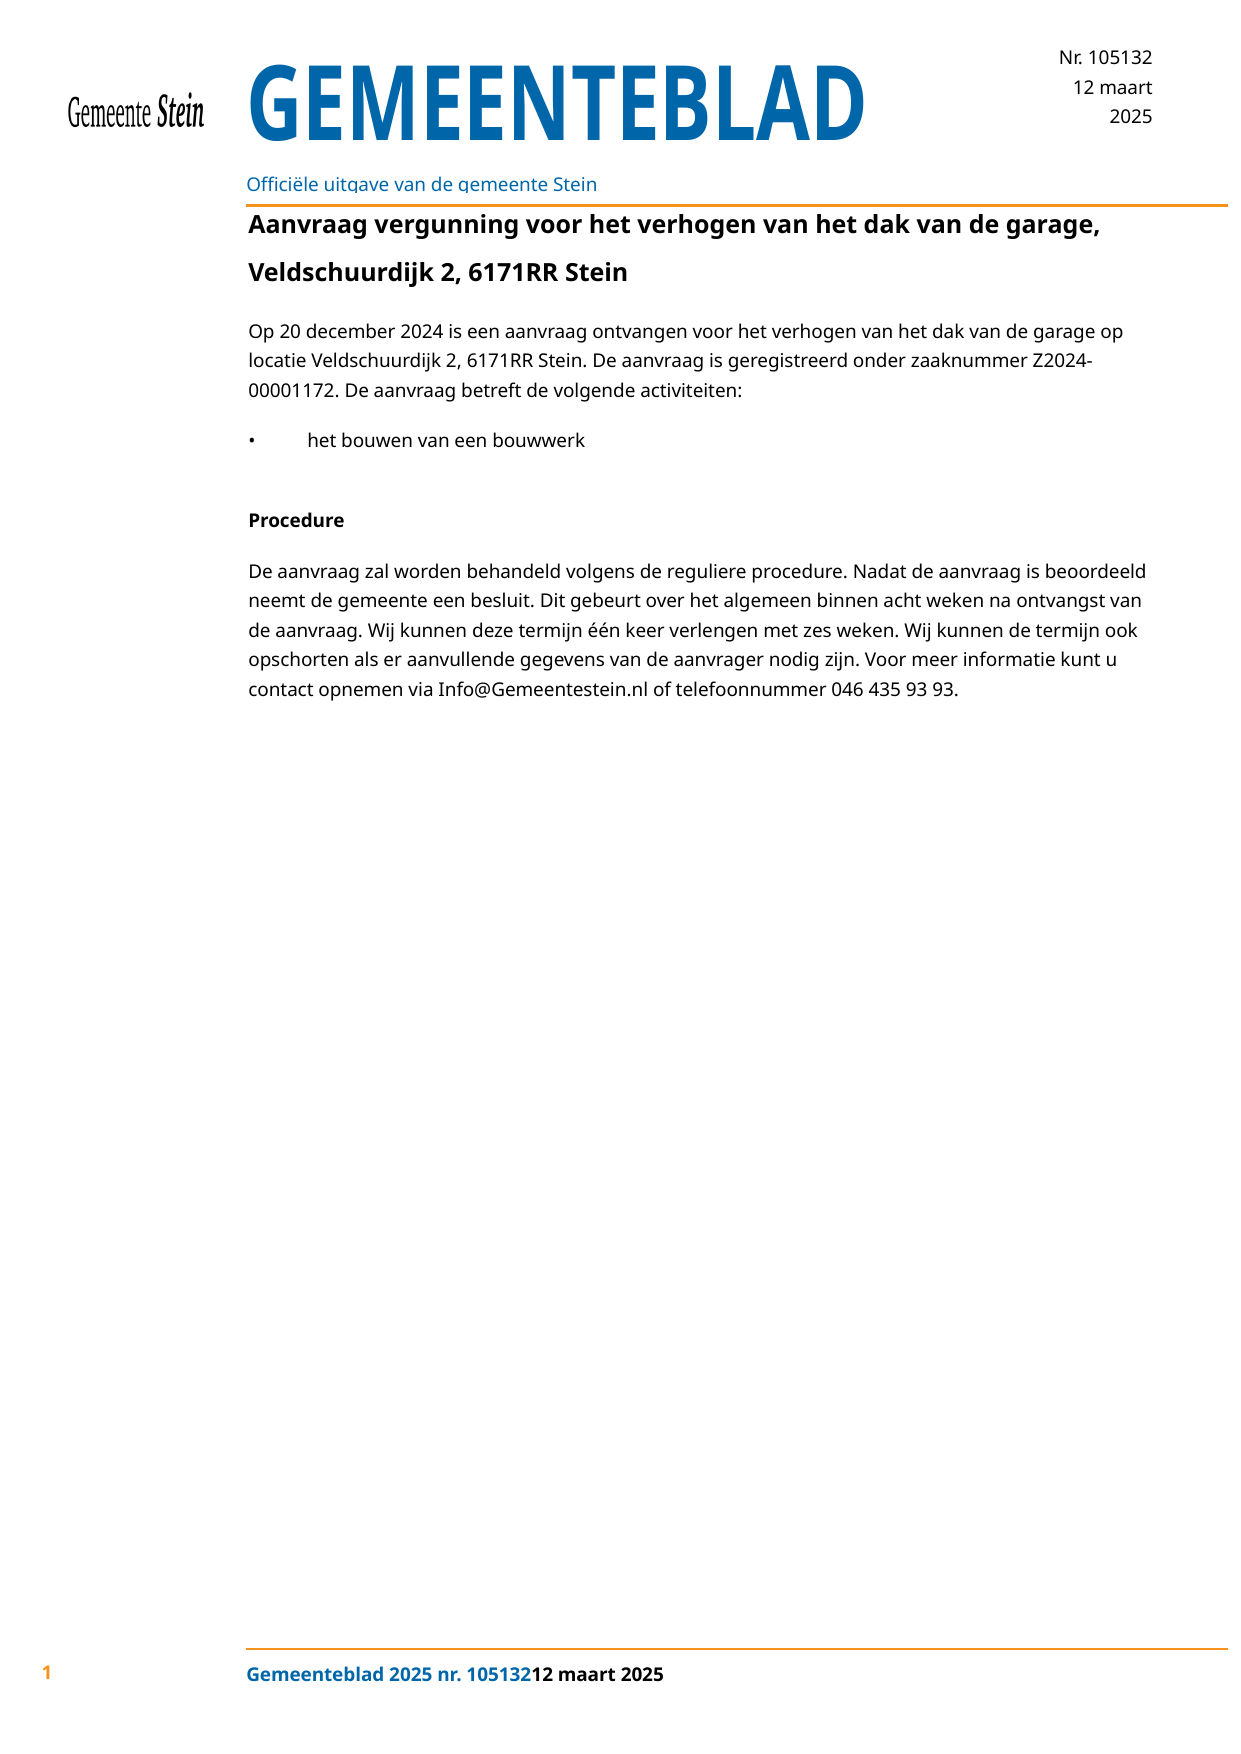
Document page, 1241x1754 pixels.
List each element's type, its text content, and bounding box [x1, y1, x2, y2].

text De aanvraag zal worden behandeld volgens de reguliere procedure. Nadat de aanvraag is beoordeeld neemt de gemeente een besluit. Dit gebeurt over het algemeen binnen acht weken na ontvangst van de aanvraag. Wij kunnen deze termijn één keer verlengen met zes weken. Wij kunnen de termijn ook opschorten als er aanvullende gegevens van de aanvrager nodig zijn. Voor meer informatie kunt u contact opnemen via Info@Gemeentestein.nl of telefoonnummer 046 435 93 93. [248, 558, 1152, 702]
text Op 20 december 2024 is een aanvraag ontvangen voor het verhogen van het dak van de garage op locatie Veldschuurdijk 2, 6171RR Stein. De aanvraag is geregistreerd onder zaaknummer Z2024-00001172. De aanvraag betreft de volgende activiteiten: [248, 318, 1152, 403]
text Aanvraag vergunning voor het verhogen van het dak van de garage, Veldschuurdijk 2, 6171RR Stein [248, 207, 1152, 288]
text Procedure [248, 507, 1152, 533]
list het bouwen van een bouwwerk [248, 427, 1152, 453]
picture [41, 47, 231, 172]
